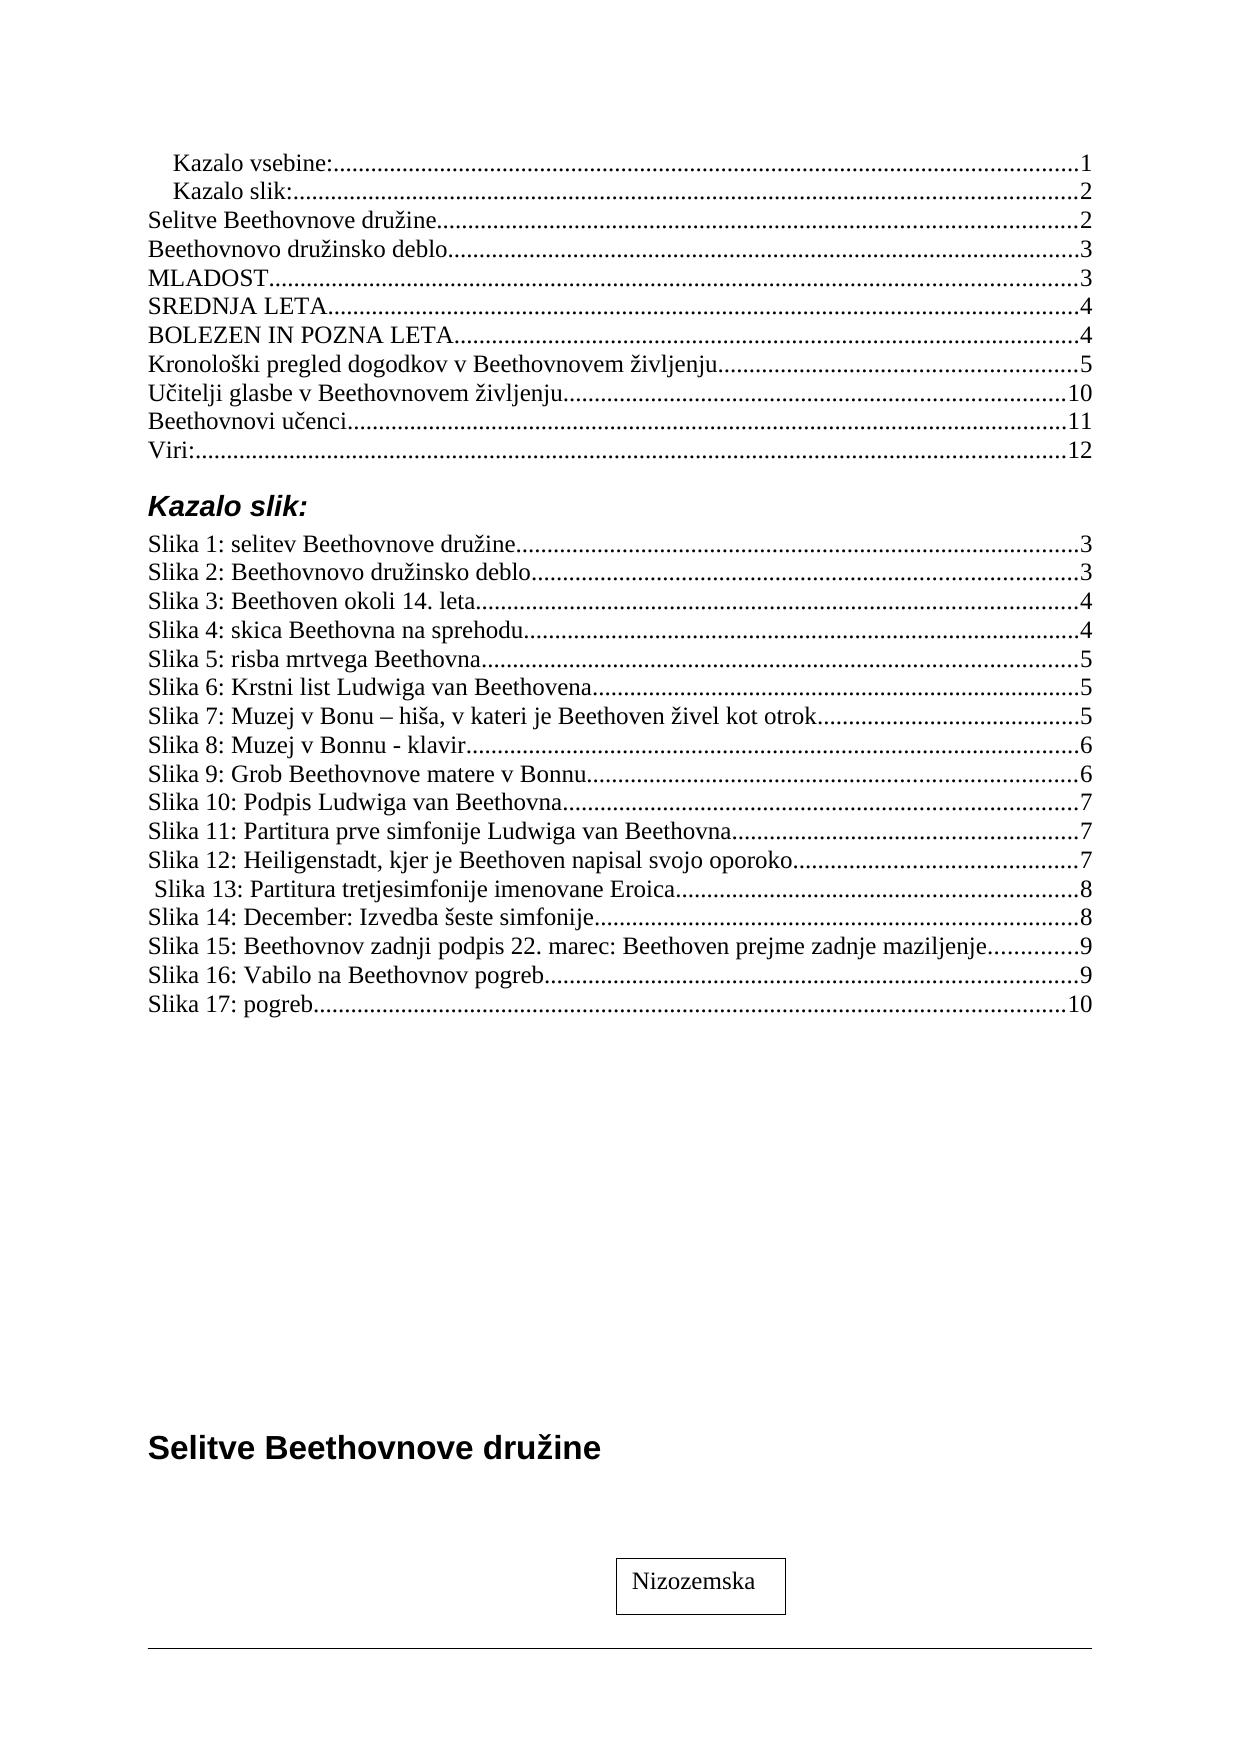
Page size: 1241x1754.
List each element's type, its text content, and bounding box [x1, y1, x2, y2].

text Slika 13: Partitura tretjesimfonije imenovane Eroica 8 [148, 874, 1092, 902]
subtitle Kazalo slik: [148, 489, 1092, 522]
text Kronološki pregled dogodkov v Beethovnovem življenju 5 [148, 349, 1092, 378]
text Slika 12: Heiligenstadt, kjer je Beethoven napisal svojo oporoko 7 [148, 845, 1092, 874]
text Nizozemska [632, 1566, 770, 1595]
text SREDNJA LETA 4 [148, 291, 1092, 320]
text Viri: 12 [148, 435, 1092, 464]
subtitle Selitve Beethovnove družine [148, 1428, 1092, 1467]
text Slika 2: Beethovnovo družinsko deblo 3 [148, 557, 1092, 586]
text Slika 15: Beethovnov zadnji podpis 22. marec: Beethoven prejme zadnje maziljenje 9 [148, 931, 1092, 960]
text Slika 1: selitev Beethovnove družine 3 [148, 529, 1092, 557]
text Beethovnovi učenci 11 [148, 406, 1092, 435]
text Slika 11: Partitura prve simfonije Ludwiga van Beethovna 7 [148, 816, 1092, 845]
text Slika 14: December: Izvedba šeste simfonije 8 [148, 902, 1092, 931]
text Slika 16: Vabilo na Beethovnov pogreb 9 [148, 960, 1092, 989]
text Učitelji glasbe v Beethovnovem življenju 10 [148, 378, 1092, 406]
text Slika 5: risba mrtvega Beethovna 5 [148, 644, 1092, 672]
text Selitve Beethovnove družine 2 [148, 205, 1092, 234]
text Slika 9: Grob Beethovnove matere v Bonnu 6 [148, 759, 1092, 787]
text Slika 3: Beethoven okoli 14. leta 4 [148, 586, 1092, 615]
text BOLEZEN IN POZNA LETA 4 [148, 320, 1092, 349]
text Kazalo slik: 2 [173, 176, 1092, 205]
text Slika 4: skica Beethovna na sprehodu 4 [148, 615, 1092, 644]
text Slika 6: Krstni list Ludwiga van Beethovena 5 [148, 672, 1092, 701]
text Slika 7: Muzej v Bonu – hiša, v kateri je Beethoven živel kot otrok 5 [148, 701, 1092, 730]
text Slika 10: Podpis Ludwiga van Beethovna 7 [148, 787, 1092, 816]
text MLADOST 3 [148, 263, 1092, 291]
text Beethovnovo družinsko deblo 3 [148, 234, 1092, 263]
text Slika 17: pogreb 10 [148, 989, 1092, 1017]
text Kazalo vsebine: 1 [173, 148, 1092, 176]
text Slika 8: Muzej v Bonnu - klavir 6 [148, 730, 1092, 759]
